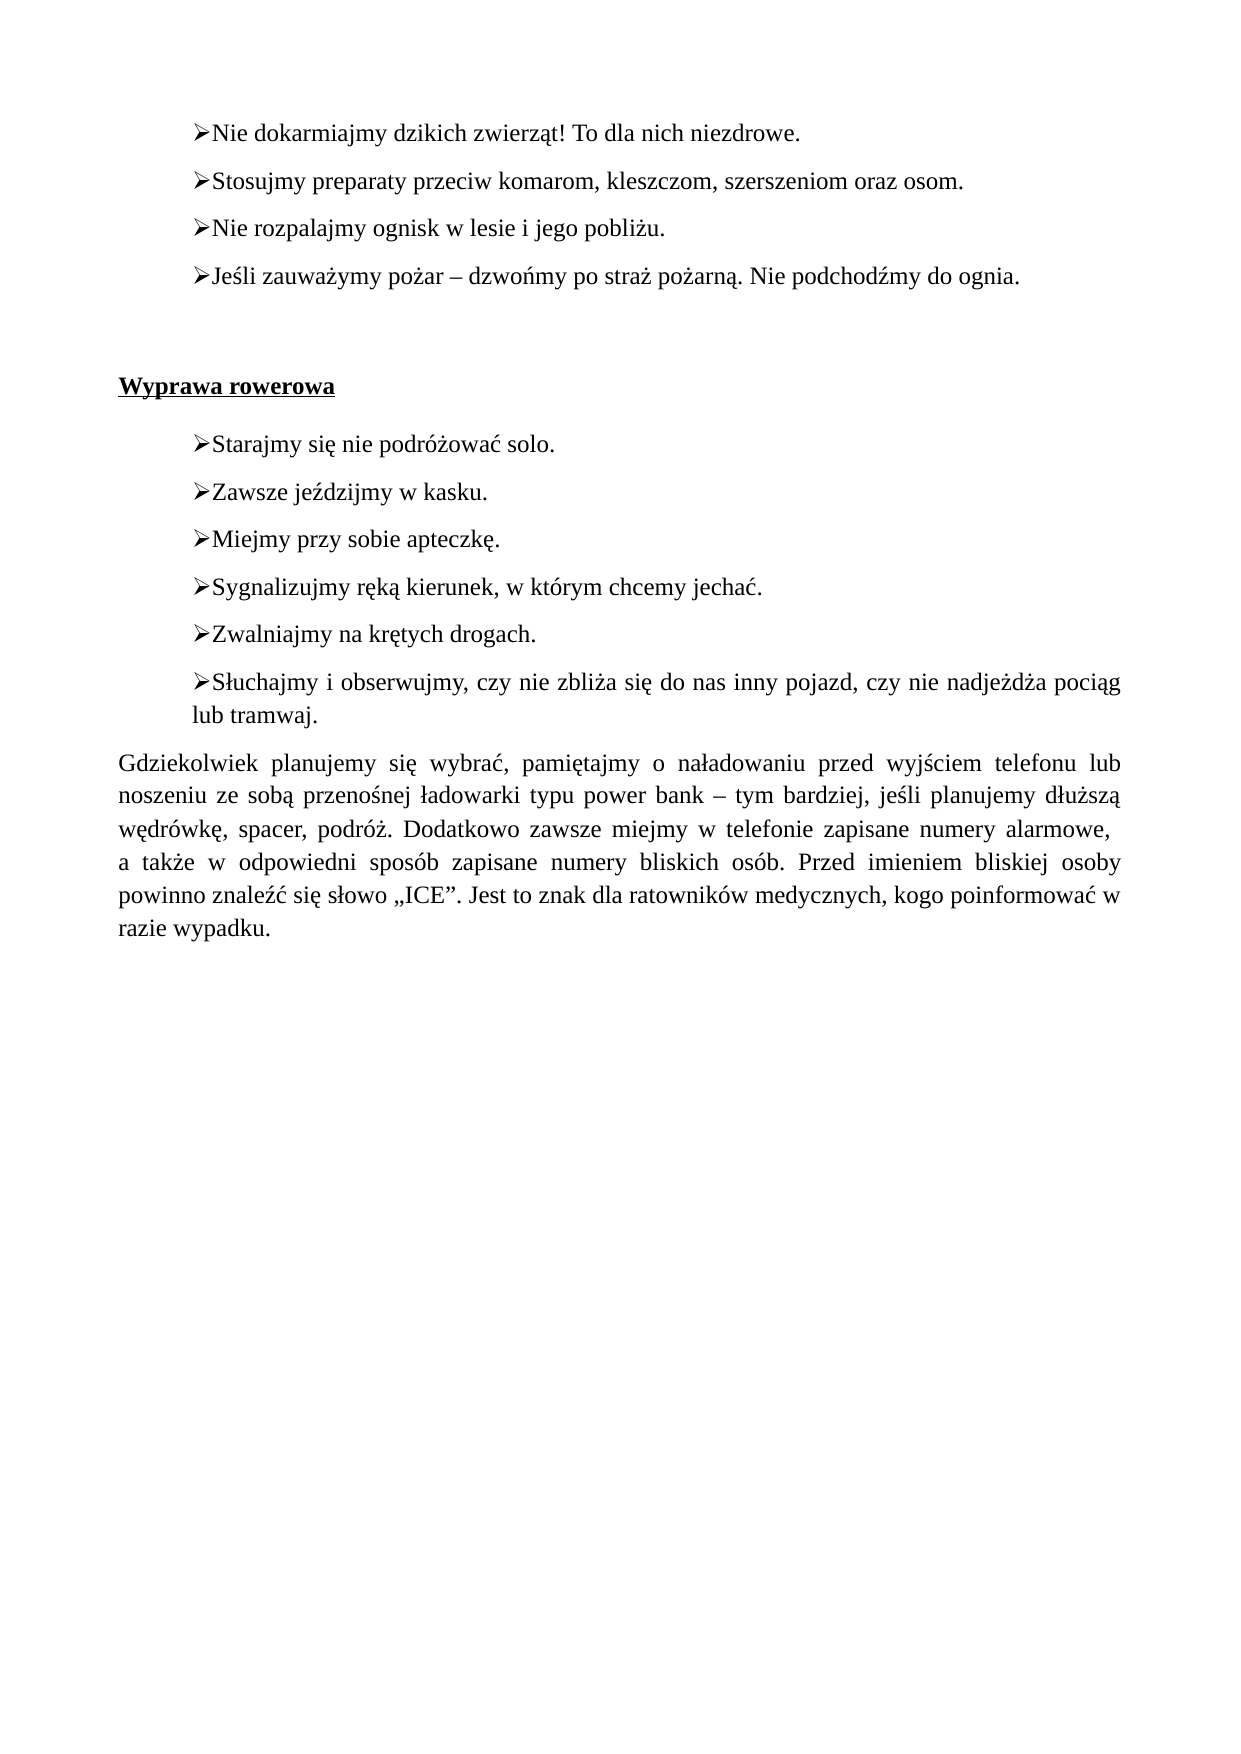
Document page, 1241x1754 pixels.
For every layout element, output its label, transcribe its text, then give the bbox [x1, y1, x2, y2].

list Nie rozpalajmy ognisk w lesie i jego pobliżu. [118, 213, 1122, 242]
text Gdziekolwiek planujemy się wybrać, pamiętajmy o naładowaniu przed wyjściem telefonu lub noszeniu ze sobą przenośnej ładowarki typu power bank – tym bardziej, jeśli planujemy dłuższą wędrówkę, spacer, podróż. Dodatkowo zawsze miejmy w telefonie zapisane numery alarmowe, a także w odpowiedni sposób zapisane numery bliskich osób. Przed imieniem bliskiej osoby powinno znaleźć się słowo „ICE”. Jest to znak dla ratowników medycznych, kogo poinformować w razie wypadku. [118, 748, 1122, 941]
list Sygnalizujmy ręką kierunek, w którym chcemy jechać. [118, 572, 1122, 601]
list Zawsze jeździjmy w kasku. [118, 477, 1122, 505]
list Nie dokarmiajmy dzikich zwierząt! To dla nich niezdrowe. [118, 118, 1122, 147]
list Słuchajmy i obserwujmy, czy nie zbliża się do nas inny pojazd, czy nie nadjeżdża pociąg lub tramwaj. [118, 667, 1122, 729]
list Stosujmy preparaty przeciw komarom, kleszczom, szerszeniom oraz osom. [118, 166, 1122, 194]
list Miejmy przy sobie apteczkę. [118, 524, 1122, 553]
subtitle Wyprawa rowerowa [118, 371, 1122, 400]
list Starajmy się nie podróżować solo. [118, 429, 1122, 458]
list Zwalniajmy na krętych drogach. [118, 619, 1122, 648]
list Jeśli zauważymy pożar – dzwońmy po straż pożarną. Nie podchodźmy do ognia. [118, 261, 1122, 290]
